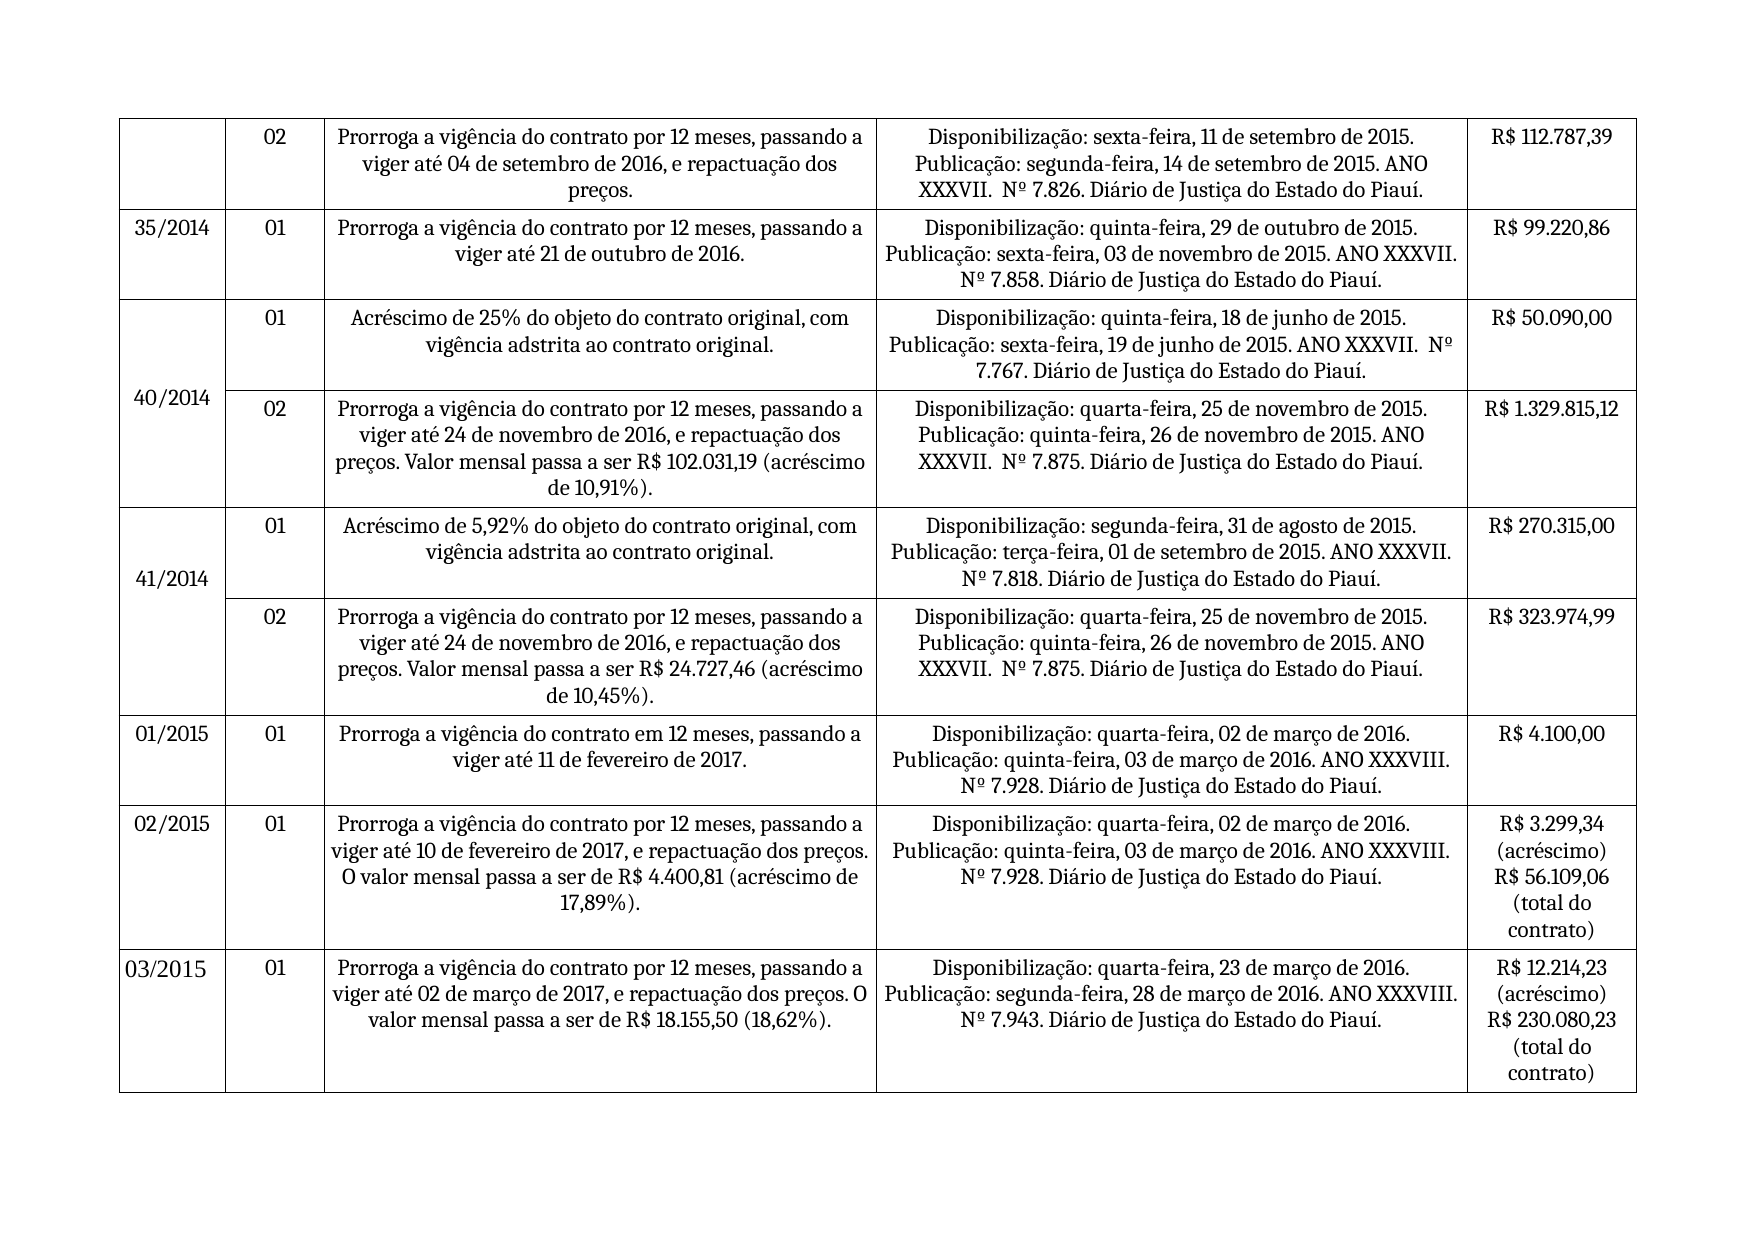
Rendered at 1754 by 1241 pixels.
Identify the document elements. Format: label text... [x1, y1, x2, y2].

table_cell 02 [226, 599, 324, 714]
table_cell Disponibilização: quarta-feira, 25 de novembro de 2015. Publicação: quinta-feira, 26 de novembro de 2015. ANO XXXVII. Nº 7.875. Diário de Justiça do Estado do Piauí. [877, 599, 1467, 714]
table_cell 01/2015 [120, 716, 225, 805]
table_cell 01 [226, 300, 324, 390]
table_cell Disponibilização: quarta-feira, 02 de março de 2016. Publicação: quinta-feira, 03 de março de 2016. ANO XXXVIII. Nº 7.928. Diário de Justiça do Estado do Piauí. [877, 806, 1467, 948]
table_cell R$ 50.090,00 [1468, 300, 1636, 390]
table_cell R$ 12.214,23 (acréscimo) R$ 230.080,23 (total do contrato) [1468, 950, 1636, 1092]
table_cell Prorroga a vigência do contrato por 12 meses, passando a viger até 24 de novembro de 2016, e repactuação dos preços. Valor mensal passa a ser R$ 102.031,19 (acréscimo de 10,91%). [325, 391, 876, 507]
table_cell 01 [226, 508, 324, 598]
table_cell Prorroga a vigência do contrato por 12 meses, passando a viger até 04 de setembro de 2016, e repactuação dos preços. [325, 119, 876, 209]
table_cell Disponibilização: quarta-feira, 23 de março de 2016. Publicação: segunda-feira, 28 de março de 2016. ANO XXXVIII. Nº 7.943. Diário de Justiça do Estado do Piauí. [877, 950, 1467, 1092]
table_cell R$ 270.315,00 [1468, 508, 1636, 598]
table_cell 02 [226, 391, 324, 507]
table_cell R$ 99.220,86 [1468, 210, 1636, 299]
table_cell Disponibilização: sexta-feira, 11 de setembro de 2015. Publicação: segunda-feira, 14 de setembro de 2015. ANO XXXVII. Nº 7.826. Diário de Justiça do Estado do Piauí. [877, 119, 1467, 209]
table_cell 03/2015 [120, 950, 225, 1092]
table_cell Disponibilização: quinta-feira, 18 de junho de 2015. Publicação: sexta-feira, 19 de junho de 2015. ANO XXXVII. Nº 7.767. Diário de Justiça do Estado do Piauí. [877, 300, 1467, 390]
table_cell Prorroga a vigência do contrato em 12 meses, passando a viger até 11 de fevereiro de 2017. [325, 716, 876, 805]
table_cell Prorroga a vigência do contrato por 12 meses, passando a viger até 21 de outubro de 2016. [325, 210, 876, 299]
table_cell 41/2014 [120, 508, 225, 714]
table_cell Prorroga a vigência do contrato por 12 meses, passando a viger até 10 de fevereiro de 2017, e repactuação dos preços. O valor mensal passa a ser de R$ 4.400,81 (acréscimo de 17,89%). [325, 806, 876, 948]
table_cell 40/2014 [120, 300, 225, 507]
table_cell Disponibilização: quarta-feira, 02 de março de 2016. Publicação: quinta-feira, 03 de março de 2016. ANO XXXVIII. Nº 7.928. Diário de Justiça do Estado do Piauí. [877, 716, 1467, 805]
table_cell Prorroga a vigência do contrato por 12 meses, passando a viger até 24 de novembro de 2016, e repactuação dos preços. Valor mensal passa a ser R$ 24.727,46 (acréscimo de 10,45%). [325, 599, 876, 714]
table_cell 01 [226, 210, 324, 299]
table_cell R$ 4.100,00 [1468, 716, 1636, 805]
table_cell Acréscimo de 5,92% do objeto do contrato original, com vigência adstrita ao contrato original. [325, 508, 876, 598]
table_cell R$ 1.329.815,12 [1468, 391, 1636, 507]
table_cell [120, 119, 225, 209]
table_cell R$ 323.974,99 [1468, 599, 1636, 714]
table_cell 01 [226, 950, 324, 1092]
table_cell 02/2015 [120, 806, 225, 948]
table_cell Acréscimo de 25% do objeto do contrato original, com vigência adstrita ao contrato original. [325, 300, 876, 390]
table_cell R$ 3.299,34 (acréscimo) R$ 56.109,06 (total do contrato) [1468, 806, 1636, 948]
table_cell R$ 112.787,39 [1468, 119, 1636, 209]
table_cell 35/2014 [120, 210, 225, 299]
table_cell 02 [226, 119, 324, 209]
table_cell Disponibilização: quinta-feira, 29 de outubro de 2015. Publicação: sexta-feira, 03 de novembro de 2015. ANO XXXVII. Nº 7.858. Diário de Justiça do Estado do Piauí. [877, 210, 1467, 299]
table_cell Prorroga a vigência do contrato por 12 meses, passando a viger até 02 de março de 2017, e repactuação dos preços. O valor mensal passa a ser de R$ 18.155,50 (18,62%). [325, 950, 876, 1092]
table_cell 01 [226, 806, 324, 948]
table_cell Disponibilização: quarta-feira, 25 de novembro de 2015. Publicação: quinta-feira, 26 de novembro de 2015. ANO XXXVII. Nº 7.875. Diário de Justiça do Estado do Piauí. [877, 391, 1467, 507]
table_cell 01 [226, 716, 324, 805]
table_cell Disponibilização: segunda-feira, 31 de agosto de 2015. Publicação: terça-feira, 01 de setembro de 2015. ANO XXXVII. Nº 7.818. Diário de Justiça do Estado do Piauí. [877, 508, 1467, 598]
